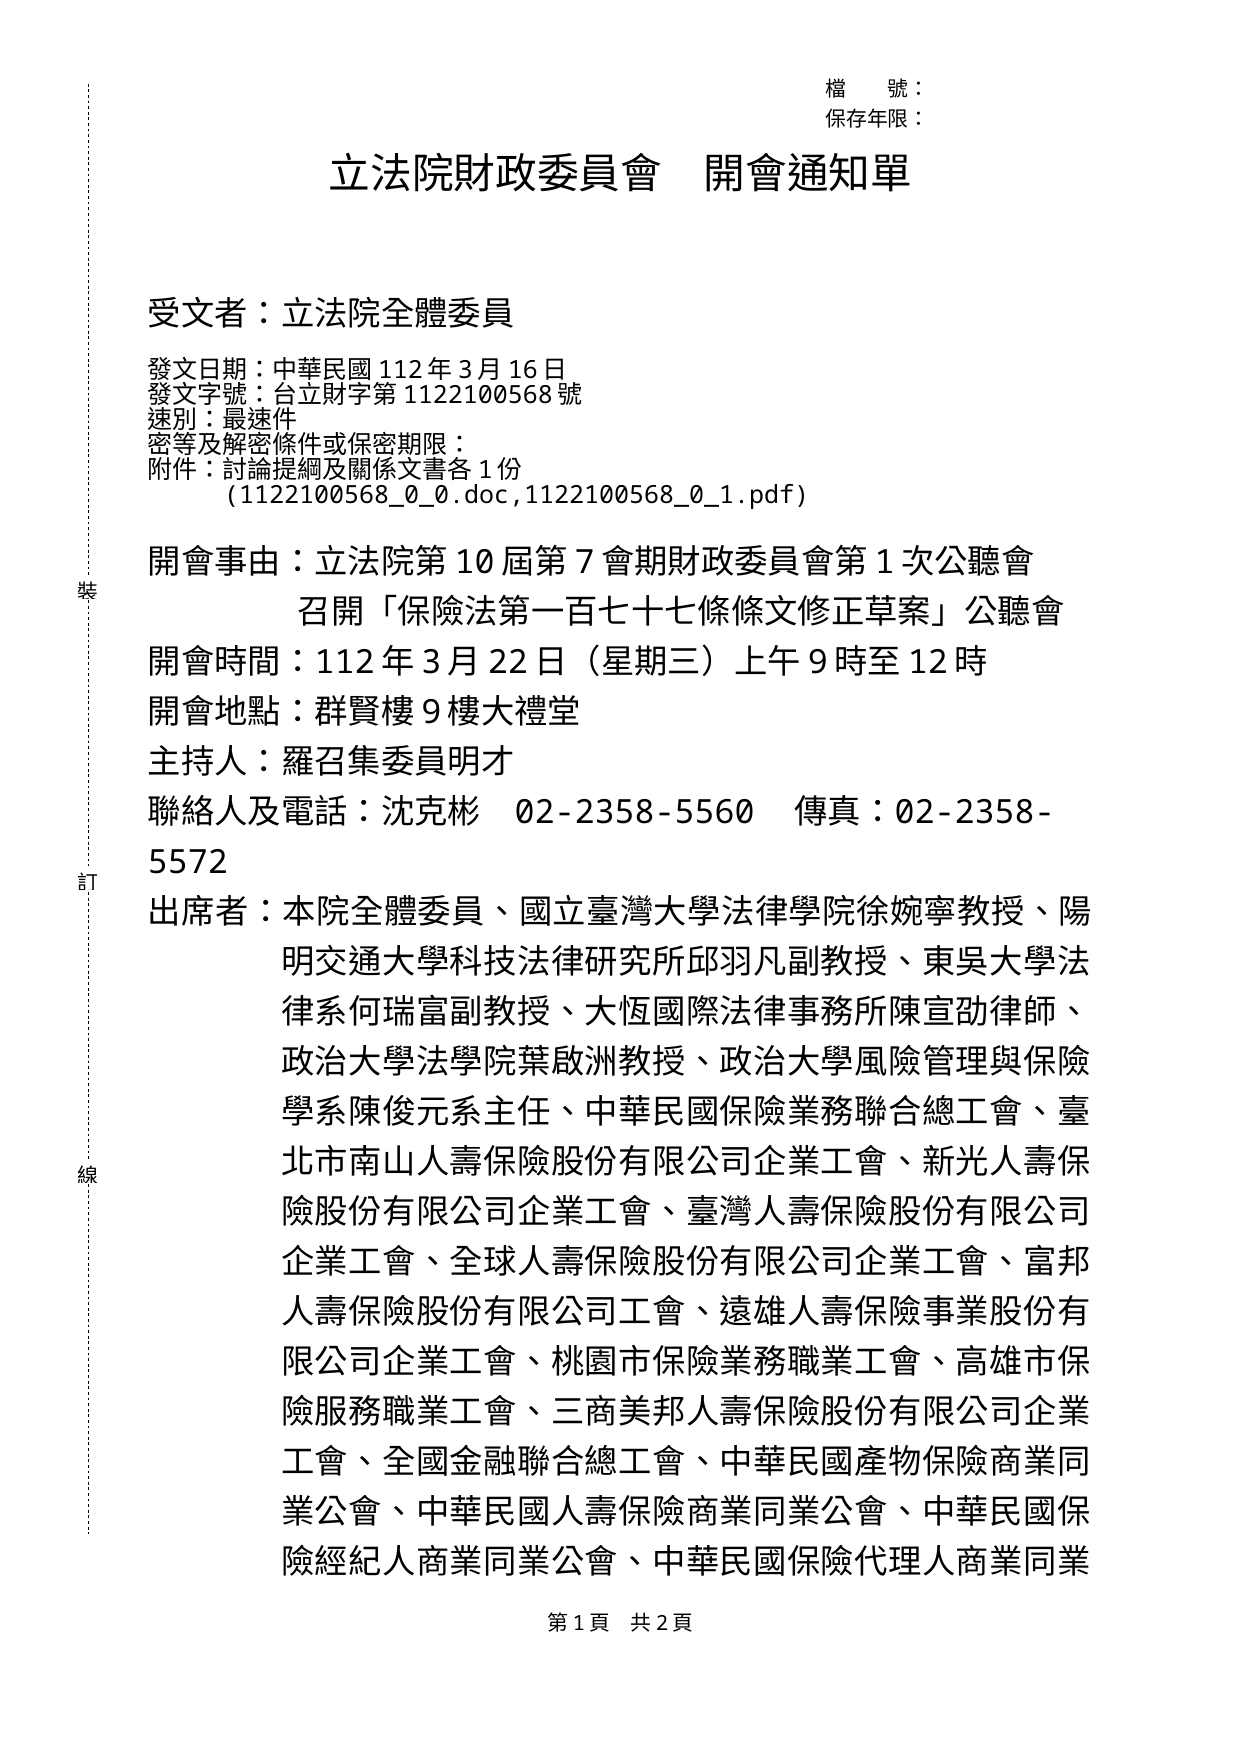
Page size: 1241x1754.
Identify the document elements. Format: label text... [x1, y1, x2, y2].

text 檔 號： [825, 72, 1070, 102]
text 聯絡人及電話：沈克彬 02-2358-5560 傳真：02-2358-5572 [148, 783, 1092, 883]
text 主持人：羅召集委員明才 [148, 733, 1092, 783]
text 召開「保險法第一百七十七條條文修正草案」公聽會 [298, 583, 1092, 633]
text 發文日期：中華民國112年3月16日 [148, 358, 1092, 383]
text 速別：最速件 [148, 408, 1092, 433]
text 開會時間：112年3月22日（星期三）上午9時至12時 [148, 633, 1092, 683]
text 保存年限： [825, 102, 1070, 132]
title 立法院財政委員會 開會通知單 [133, 158, 1092, 256]
text 開會地點：群賢樓9樓大禮堂 [148, 683, 1092, 733]
title [810, 64, 1085, 151]
text 附件：討論提綱及關係文書各1份(1122100568_0_0.doc,1122100568_0_1.pdf) [148, 458, 1092, 508]
text 出席者：本院全體委員、國立臺灣大學法律學院徐婉寧教授、陽明交通大學科技法律研究所邱羽凡副教授、東吳大學法律系何瑞富副教授、大恆國際法律事務所陳宣劭律師、政治大學法學院葉啟洲教授、政治大學風險管理與保險學系陳俊元系主任、中華民國保險業務聯合總工會、臺北市南山人壽保險股份有限公司企業工會、新光人壽保險股份有限公司企業工會、臺灣人壽保險股份有限公司企業工會、全球人壽保險股份有限公司企業工會、富邦人壽保險股份有限公司工會、遠雄人壽保險事業股份有限公司企業工會、桃園市保險業務職業工會、高雄市保險服務職業工會、三商美邦人壽保險股份有限公司企業工會、全國金融聯合總工會、中華民國產物保險商業同業公會、中華民國人壽保險商業同業公會、中華民國保險經紀人商業同業公會、中華民國保險代理人商業同業 [148, 883, 1092, 1583]
text 發文字號：台立財字第1122100568號 [148, 383, 1092, 408]
text 受文者：立法院全體委員 [148, 296, 1092, 333]
text 密等及解密條件或保密期限： [148, 433, 1092, 458]
text 開會事由：立法院第10屆第7會期財政委員會第1次公聽會 [148, 533, 1092, 583]
